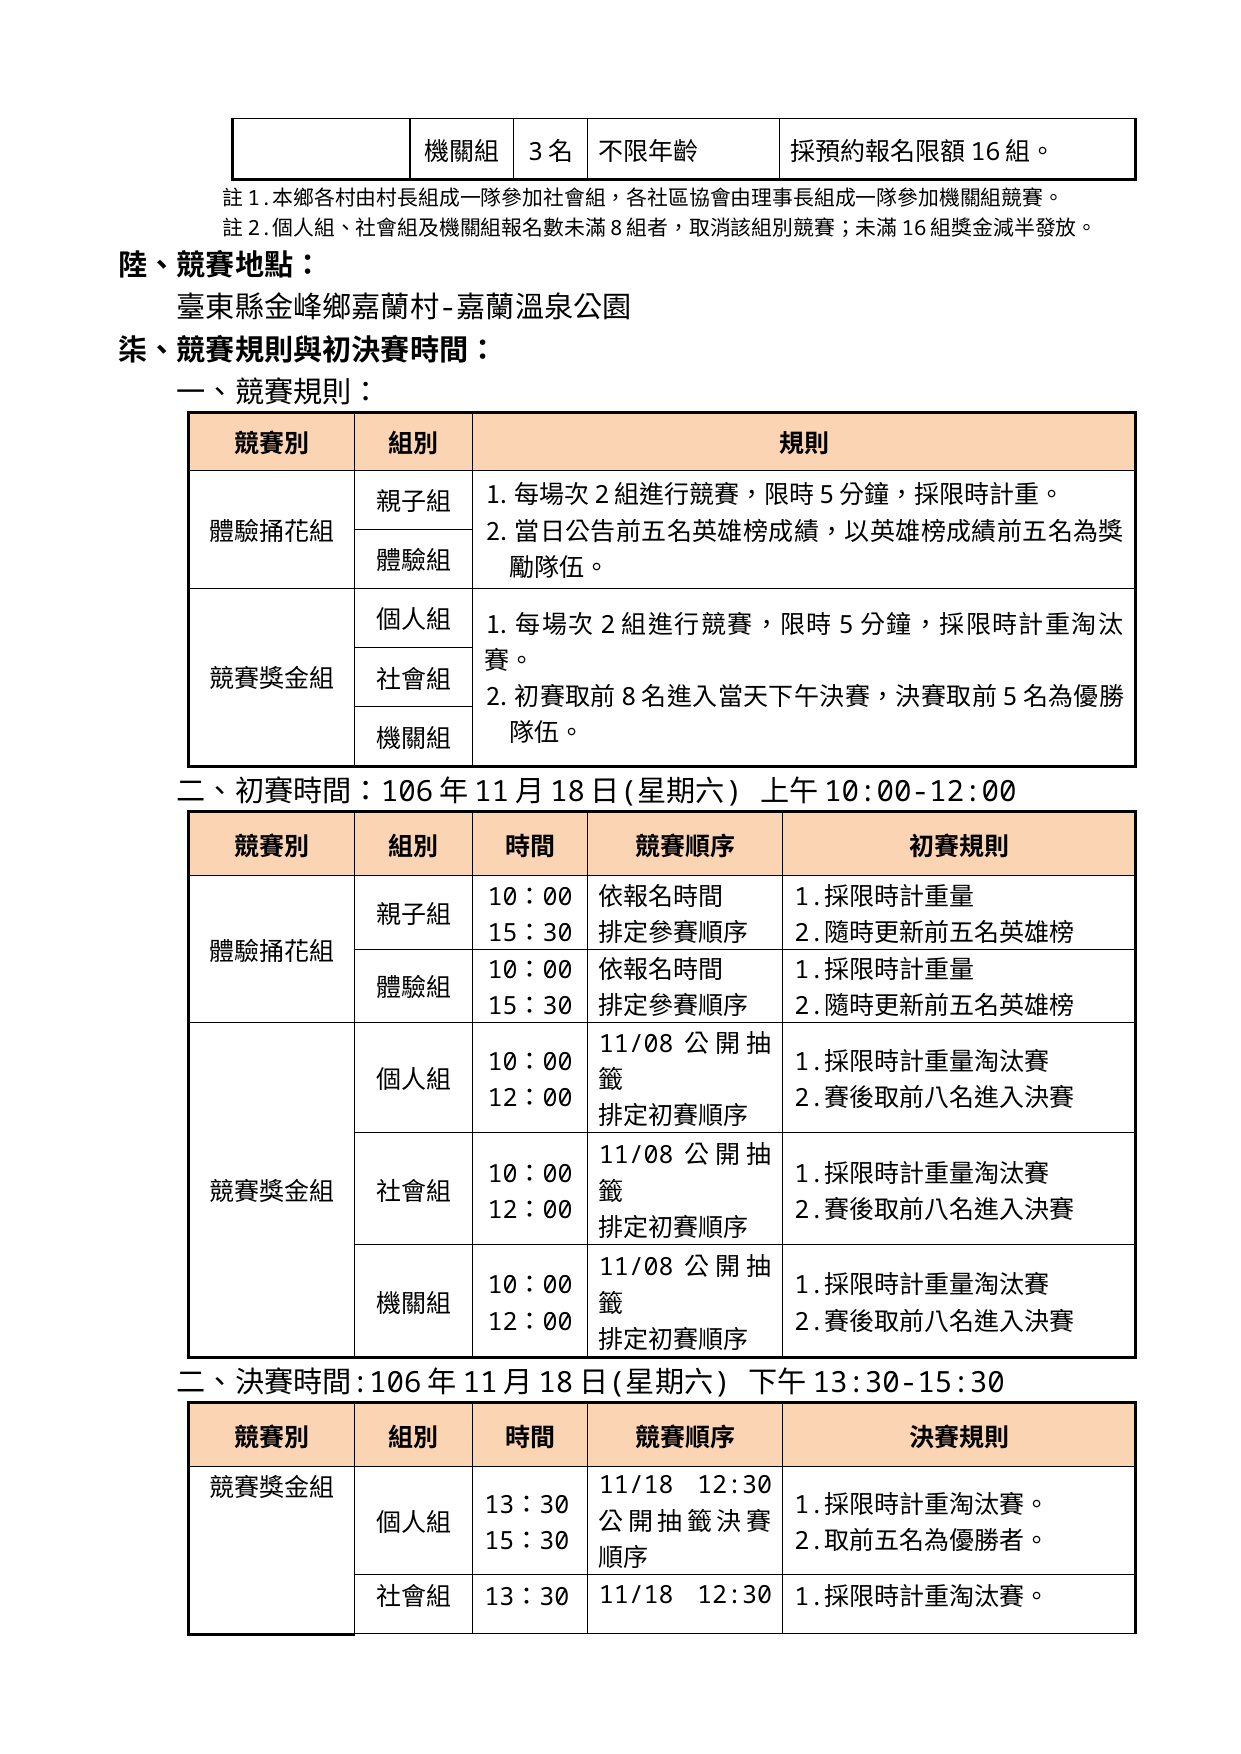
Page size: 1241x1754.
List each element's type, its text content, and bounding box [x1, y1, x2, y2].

table_cell 不限年齡 [588, 119, 779, 178]
table_cell 11/18 12:30 [588, 1575, 782, 1633]
text 二、決賽時間:106年11月18日(星期六) 下午13:30-15:30 [118, 1359, 1122, 1401]
table_cell 13：30 [473, 1575, 587, 1633]
table_header 競賽順序 [588, 813, 782, 875]
text 註2.個人組、社會組及機關組報名數未滿8組者，取消該組別競賽；未滿16組獎金減半發放。 [118, 211, 1122, 241]
table_cell 社會組 [355, 1133, 472, 1244]
table_cell 體驗捅花組 [190, 471, 354, 588]
table_cell 10：00 15：30 [473, 876, 587, 948]
table_cell 個人組 [355, 1467, 472, 1574]
table_cell 依報名時間 排定參賽順序 [588, 876, 782, 948]
table_cell 個人組 [355, 1023, 472, 1132]
text 註1.本鄉各村由村長組成一隊參加社會組，各社區協會由理事長組成一隊參加機關組競賽。 [118, 181, 1122, 211]
table_cell 11/08公開抽籤 排定初賽順序 [588, 1245, 782, 1356]
table_header 決賽規則 [783, 1404, 1134, 1466]
table_cell ⒈每場次2組進行競賽，限時5分鐘，採限時計重。 ⒉當日公告前五名英雄榜成績，以英雄榜成績前五名為獎勵隊伍。 [473, 471, 1134, 588]
table_cell 11/08公開抽籤 排定初賽順序 [588, 1023, 782, 1132]
table_cell 社會組 [355, 648, 472, 706]
table_cell 11/08公開抽籤 排定初賽順序 [588, 1133, 782, 1244]
table_cell 個人組 [355, 589, 472, 647]
table_cell 依報名時間 排定參賽順序 [588, 950, 782, 1022]
table_cell 1.採限時計重量 2.隨時更新前五名英雄榜 [783, 876, 1134, 948]
table_cell 機關組 [355, 1245, 472, 1356]
table_cell 1.採限時計重淘汰賽。 [783, 1575, 1134, 1633]
table_cell ⒈每場次2組進行競賽，限時5分鐘，採限時計重淘汰賽。 ⒉初賽取前8名進入當天下午決賽，決賽取前5名為優勝隊伍。 [473, 589, 1134, 764]
table_header 組別 [355, 813, 472, 875]
table_cell 1.採限時計重量 2.隨時更新前五名英雄榜 [783, 950, 1134, 1022]
table_cell 10：00 12：00 [473, 1133, 587, 1244]
text 柒、競賽規則與初決賽時間： [118, 326, 1122, 368]
table_cell 10：00 12：00 [473, 1245, 587, 1356]
text 二、初賽時間：106年11月18日(星期六) 上午10:00-12:00 [118, 768, 1122, 810]
table_cell 1.採限時計重量淘汰賽 2.賽後取前八名進入決賽 [783, 1023, 1134, 1132]
table_cell 社會組 [355, 1575, 472, 1633]
table_header 競賽別 [190, 813, 354, 875]
text 臺東縣金峰鄉嘉蘭村-嘉蘭溫泉公園 [118, 284, 1122, 326]
table_header 時間 [473, 1404, 587, 1466]
table_cell 親子組 [355, 471, 472, 529]
table_cell 親子組 [355, 876, 472, 948]
table_cell 體驗組 [355, 950, 472, 1022]
table_cell 3名 [514, 119, 587, 178]
table_cell 1.採限時計重量淘汰賽 2.賽後取前八名進入決賽 [783, 1133, 1134, 1244]
table_cell 競賽獎金組 [190, 1023, 354, 1356]
text 一、競賽規則： [118, 368, 1122, 411]
table_cell 競賽獎金組 [190, 1467, 354, 1633]
table_header 組別 [355, 414, 472, 470]
table_header 競賽別 [190, 414, 354, 470]
table_cell 競賽獎金組 [190, 589, 354, 764]
text 陸、競賽地點： [118, 241, 1122, 284]
table_cell 採預約報名限額16組。 [780, 119, 1134, 178]
table_cell 1.採限時計重量淘汰賽 2.賽後取前八名進入決賽 [783, 1245, 1134, 1356]
table_cell 11/18 12:30公開抽籤決賽順序 [588, 1467, 782, 1574]
table_cell 13：30 15：30 [473, 1467, 587, 1574]
table_header 時間 [473, 813, 587, 875]
table_cell 體驗捅花組 [190, 876, 354, 1022]
table_cell 機關組 [355, 707, 472, 764]
table_header 初賽規則 [783, 813, 1134, 875]
table_cell 機關組 [411, 119, 513, 178]
table_cell 體驗組 [355, 530, 472, 588]
table_cell 10：00 15：30 [473, 950, 587, 1022]
table_cell 10：00 12：00 [473, 1023, 587, 1132]
table_header 組別 [355, 1404, 472, 1466]
table_cell 1.採限時計重淘汰賽。 2.取前五名為優勝者。 [783, 1467, 1134, 1574]
table_cell [234, 119, 409, 178]
table_header 競賽順序 [588, 1404, 782, 1466]
table_header 規則 [473, 414, 1134, 470]
table_header 競賽別 [190, 1404, 354, 1466]
